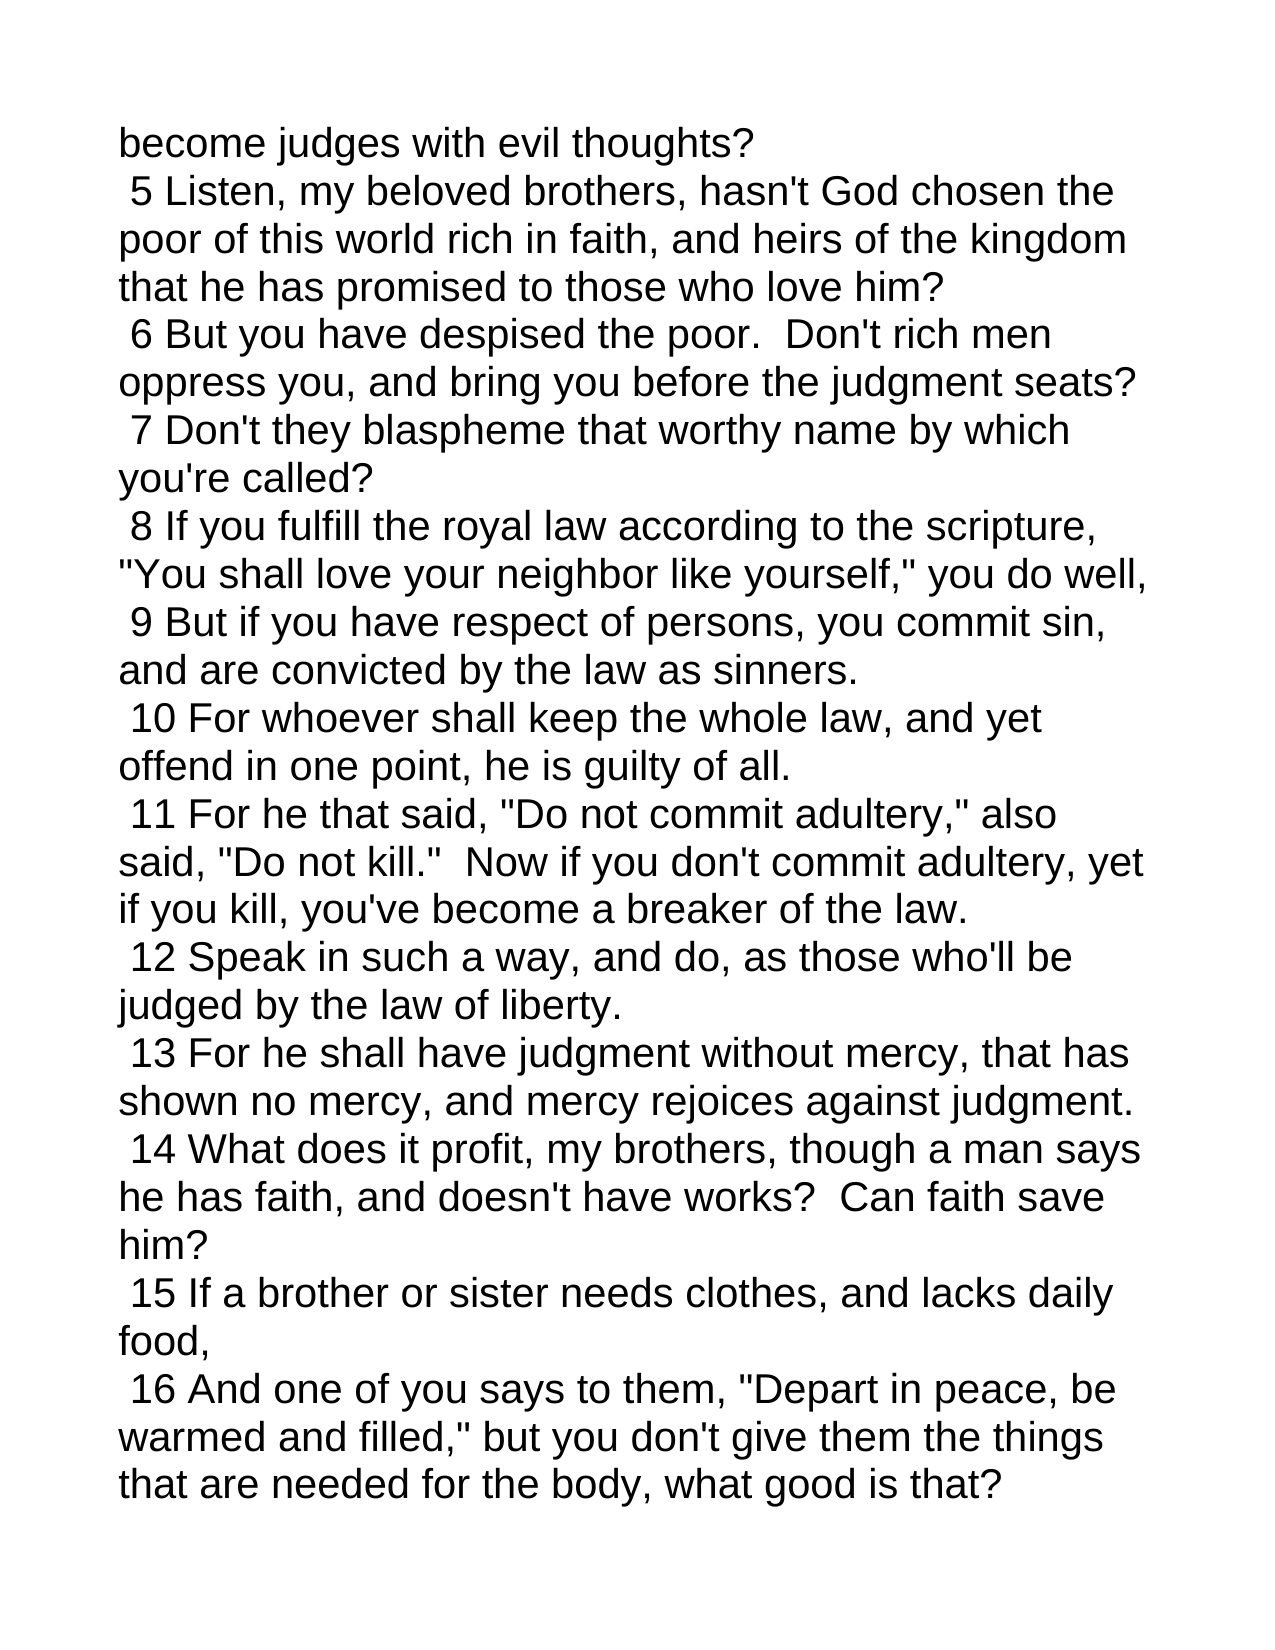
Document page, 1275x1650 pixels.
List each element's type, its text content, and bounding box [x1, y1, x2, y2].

text 9 But if you have respect of persons, you commit sin, and are convicted by the law as sinners. [118, 597, 1157, 693]
text 12 Speak in such a way, and do, as those who'll be judged by the law of liberty. [118, 933, 1157, 1028]
text 10 For whoever shall keep the whole law, and yet offend in one point, he is guilty of all. [118, 693, 1157, 789]
text 6 But you have despised the poor. Don't rich men oppress you, and bring you before the judgment seats? [118, 310, 1157, 406]
text 15 If a brother or sister needs clothes, and lacks daily food, [118, 1268, 1157, 1364]
text 5 Listen, my beloved brothers, hasn't God chosen the poor of this world rich in faith, and heirs of the kingdom that he has promised to those who love him? [118, 166, 1157, 310]
text become judges with evil thoughts? [118, 118, 1157, 166]
text 16 And one of you says to them, "Depart in peace, be warmed and filled," but you don't give them the things that are needed for the body, what good is that? [118, 1364, 1157, 1508]
text 8 If you fulfill the royal law according to the scripture, "You shall love your neighbor like yourself," you do well, [118, 501, 1157, 597]
text 11 For he that said, "Do not commit adultery," also said, "Do not kill." Now if you don't commit adultery, yet if you kill, you've become a breaker of the law. [118, 789, 1157, 933]
text 7 Don't they blaspheme that worthy name by which you're called? [118, 406, 1157, 501]
text 14 What does it profit, my brothers, though a man says he has faith, and doesn't have works? Can faith save him? [118, 1124, 1157, 1268]
text 13 For he shall have judgment without mercy, that has shown no mercy, and mercy rejoices against judgment. [118, 1028, 1157, 1124]
